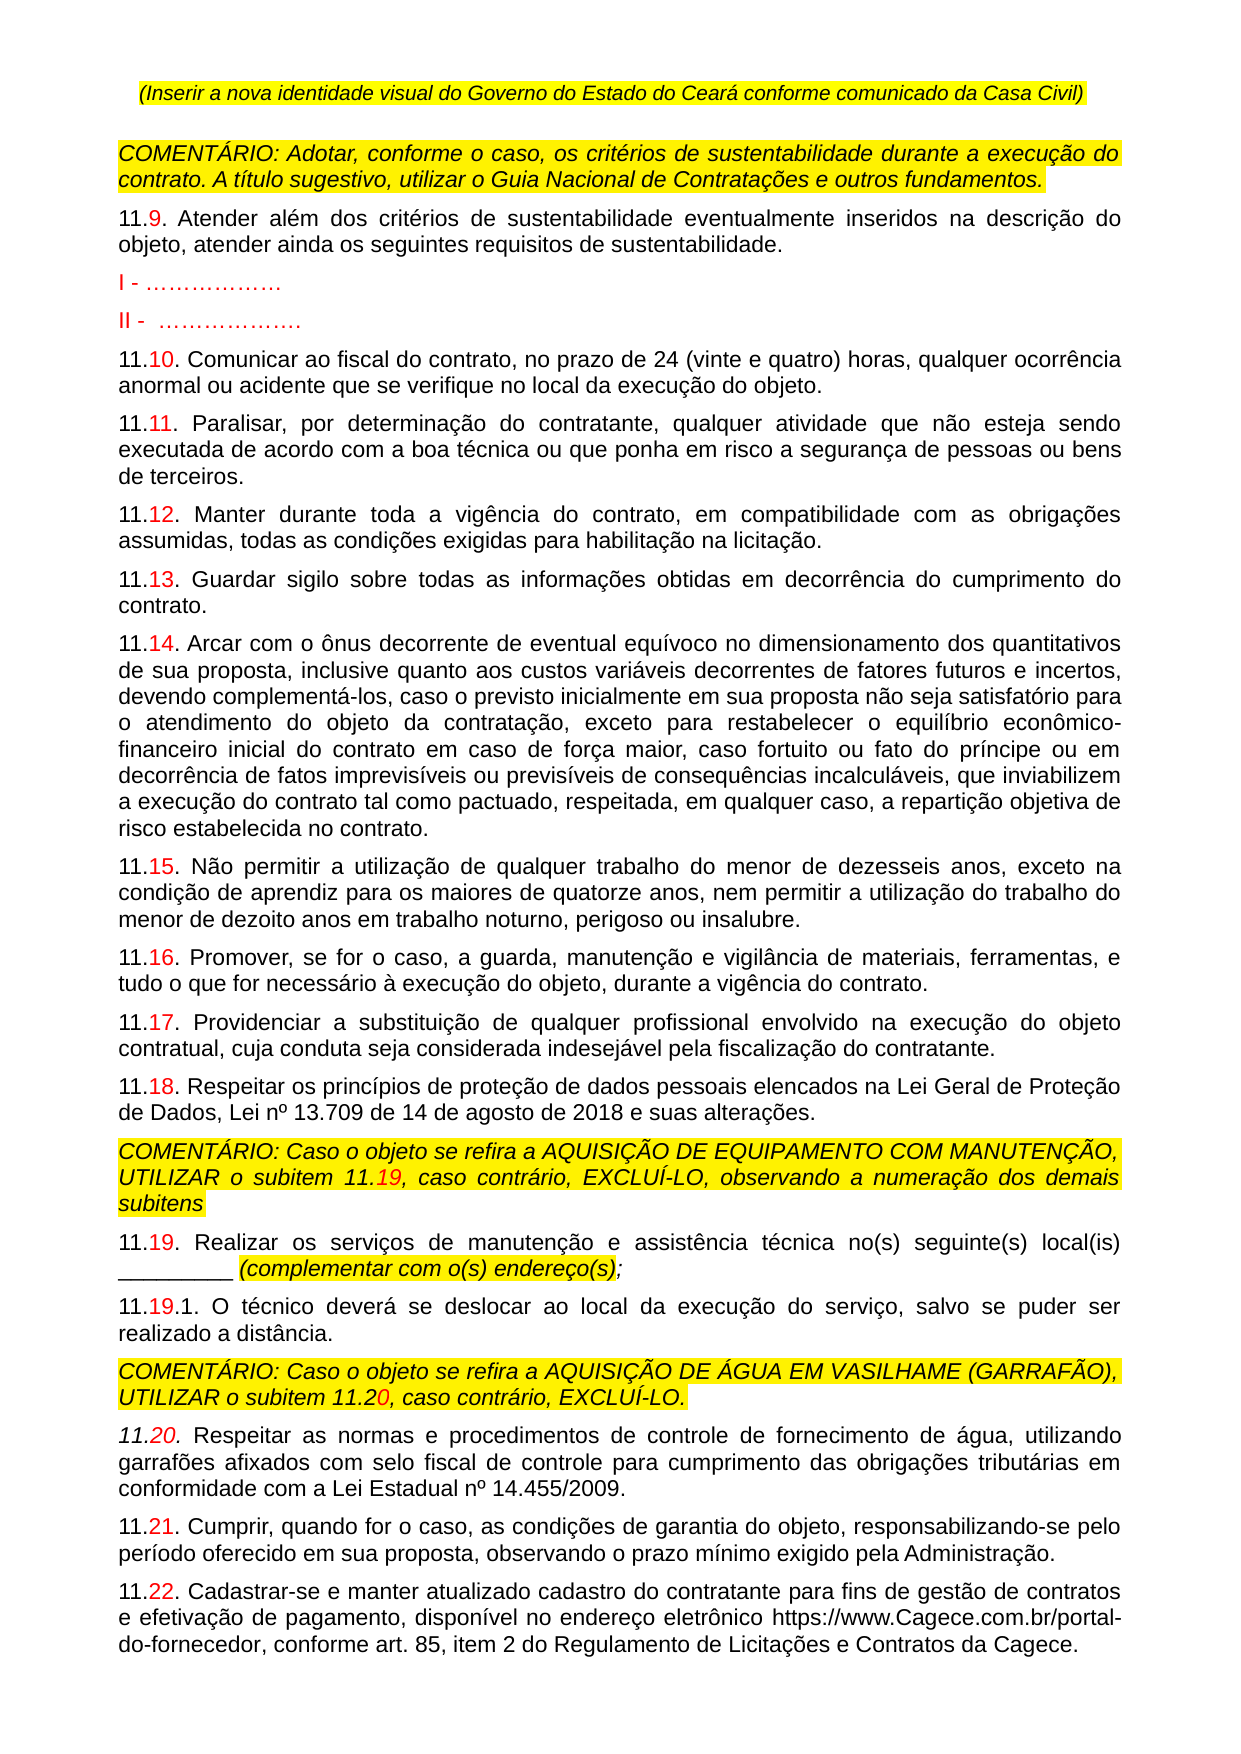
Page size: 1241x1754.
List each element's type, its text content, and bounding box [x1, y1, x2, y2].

text 11.9. Atender além dos critérios de sustentabilidade eventualmente inseridos na descrição do objeto, atender ainda os seguintes requisitos de sustentabilidade. [118, 204, 1122, 257]
text COMENTÁRIO: Caso o objeto se refira a AQUISIÇÃO DE EQUIPAMENTO COM MANUTENÇÃO, UTILIZAR o subitem 11.19, caso contrário, EXCLUÍ-LO, observando a numeração dos demais subitens [118, 1138, 1122, 1217]
text I - ……………… [118, 269, 1122, 295]
text 11.11. Paralisar, por determinação do contratante, qualquer atividade que não esteja sendo executada de acordo com a boa técnica ou que ponha em risco a segurança de pessoas ou bens de terceiros. [118, 410, 1122, 489]
text 11.20. Respeitar as normas e procedimentos de controle de fornecimento de água, utilizando garrafões afixados com selo fiscal de controle para cumprimento das obrigações tributárias em conformidade com a Lei Estadual nº 14.455/2009. [118, 1422, 1122, 1501]
text 11.19. Realizar os serviços de manutenção e assistência técnica no(s) seguinte(s) local(is) _________ (complementar com o(s) endereço(s); [118, 1228, 1122, 1281]
text COMENTÁRIO: Adotar, conforme o caso, os critérios de sustentabilidade durante a execução do contrato. A título sugestivo, utilizar o Guia Nacional de Contratações e outros fundamentos. [118, 140, 1122, 193]
text II - ………………. [118, 307, 1122, 334]
text 11.16. Promover, se for o caso, a guarda, manutenção e vigilância de materiais, ferramentas, e tudo o que for necessário à execução do objeto, durante a vigência do contrato. [118, 944, 1122, 997]
text 11.13. Guardar sigilo sobre todas as informações obtidas em decorrência do cumprimento do contrato. [118, 566, 1122, 618]
text 11.19.1. O técnico deverá se deslocar ao local da execução do serviço, salvo se puder ser realizado a distância. [118, 1293, 1122, 1346]
text 11.17. Providenciar a substituição de qualquer profissional envolvido na execução do objeto contratual, cuja conduta seja considerada indesejável pela fiscalização do contratante. [118, 1008, 1122, 1061]
text 11.14. Arcar com o ônus decorrente de eventual equívoco no dimensionamento dos quantitativos de sua proposta, inclusive quanto aos custos variáveis decorrentes de fatores futuros e incertos, devendo complementá-los, caso o previsto inicialmente em sua proposta não seja satisfatório para o atendimento do objeto da contratação, exceto para restabelecer o equilíbrio econômico-financeiro inicial do contrato em caso de força maior, caso fortuito ou fato do príncipe ou em decorrência de fatos imprevisíveis ou previsíveis de consequências incalculáveis, que inviabilizem a execução do contrato tal como pactuado, respeitada, em qualquer caso, a repartição objetiva de risco estabelecida no contrato. [118, 630, 1122, 841]
text 11.10. Comunicar ao fiscal do contrato, no prazo de 24 (vinte e quatro) horas, qualquer ocorrência anormal ou acidente que se verifique no local da execução do objeto. [118, 346, 1122, 398]
text COMENTÁRIO: Caso o objeto se refira a AQUISIÇÃO DE ÁGUA EM VASILHAME (GARRAFÃO), UTILIZAR o subitem 11.20, caso contrário, EXCLUÍ-LO. [118, 1358, 1122, 1410]
text 11.18. Respeitar os princípios de proteção de dados pessoais elencados na Lei Geral de Proteção de Dados, Lei nº 13.709 de 14 de agosto de 2018 e suas alterações. [118, 1073, 1122, 1126]
text 11.22. Cadastrar-se e manter atualizado cadastro do contratante para fins de gestão de contratos e efetivação de pagamento, disponível no endereço eletrônico https://www.Cagece.com.br/portal-do-fornecedor, conforme art. 85, item 2 do Regulamento de Licitações e Contratos da Cagece. [118, 1578, 1122, 1657]
text 11.12. Manter durante toda a vigência do contrato, em compatibilidade com as obrigações assumidas, todas as condições exigidas para habilitação na licitação. [118, 501, 1122, 554]
text 11.15. Não permitir a utilização de qualquer trabalho do menor de dezesseis anos, exceto na condição de aprendiz para os maiores de quatorze anos, nem permitir a utilização do trabalho do menor de dezoito anos em trabalho noturno, perigoso ou insalubre. [118, 853, 1122, 932]
text 11.21. Cumprir, quando for o caso, as condições de garantia do objeto, responsabilizando-se pelo período oferecido em sua proposta, observando o prazo mínimo exigido pela Administração. [118, 1513, 1122, 1566]
